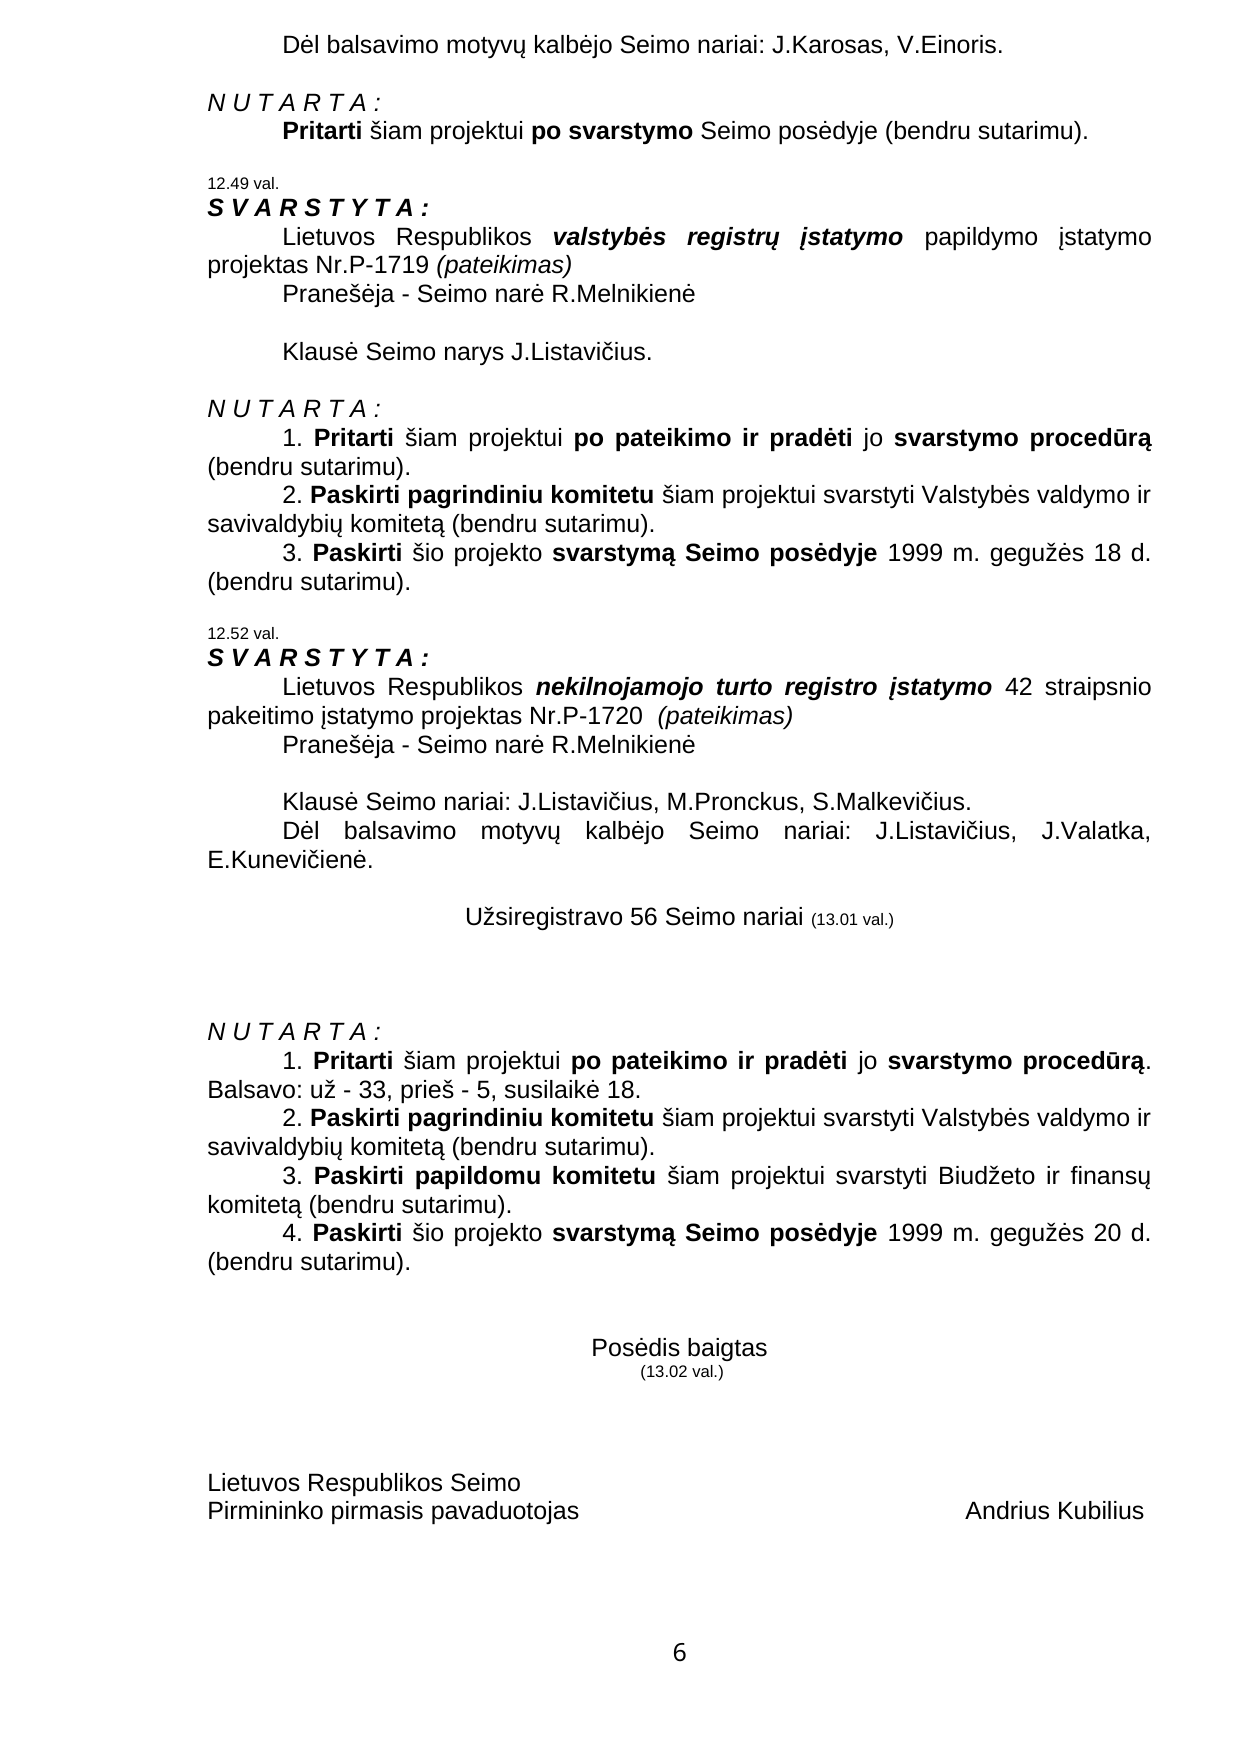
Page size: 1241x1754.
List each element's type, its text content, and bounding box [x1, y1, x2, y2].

text Pranešėja - Seimo narė R.Melnikienė [207, 279, 1152, 308]
text N U T A R T A : [207, 394, 1152, 423]
text 12.52 val. [207, 624, 1152, 643]
text Klausė Seimo narys J.Listavičius. [207, 337, 1152, 365]
text 4. Paskirti šio projekto svarstymą Seimo posėdyje 1999 m. gegužės 20 d. (bendru sutarimu). [207, 1218, 1152, 1276]
text Pirmininko pirmasis pavaduotojas Andrius Kubilius [207, 1496, 1152, 1525]
text Lietuvos Respublikos nekilnojamojo turto registro įstatymo 42 straipsnio pakeitimo įstatymo projektas Nr.P-1720 (pateikimas) [207, 672, 1152, 729]
text Dėl balsavimo motyvų kalbėjo Seimo nariai: J.Karosas, V.Einoris. [207, 30, 1152, 59]
text N U T A R T A : [207, 1017, 1152, 1046]
text S V A R S T Y T A : [207, 193, 1152, 222]
text 1. Pritarti šiam projektui po pateikimo ir pradėti jo svarstymo procedūrą. Balsavo: už - 33, prieš - 5, susilaikė 18. [207, 1046, 1152, 1103]
text Pranešėja - Seimo narė R.Melnikienė [207, 729, 1152, 758]
text 12.49 val. [207, 174, 1152, 193]
text Posėdis baigtas [207, 1333, 1152, 1362]
text 3. Paskirti šio projekto svarstymą Seimo posėdyje 1999 m. gegužės 18 d. (bendru sutarimu). [207, 538, 1152, 595]
text 2. Paskirti pagrindiniu komitetu šiam projektui svarstyti Valstybės valdymo ir savivaldybių komitetą (bendru sutarimu). [207, 1103, 1152, 1161]
text Užsiregistravo 56 Seimo nariai (13.01 val.) [207, 902, 1152, 931]
text Klausė Seimo nariai: J.Listavičius, M.Pronckus, S.Malkevičius. [207, 787, 1152, 816]
text 1. Pritarti šiam projektui po pateikimo ir pradėti jo svarstymo procedūrą (bendru sutarimu). [207, 423, 1152, 480]
text Lietuvos Respublikos Seimo [207, 1467, 1152, 1496]
text (13.02 val.) [207, 1362, 1152, 1381]
text 2. Paskirti pagrindiniu komitetu šiam projektui svarstyti Valstybės valdymo ir savivaldybių komitetą (bendru sutarimu). [207, 480, 1152, 538]
text 3. Paskirti papildomu komitetu šiam projektui svarstyti Biudžeto ir finansų komitetą (bendru sutarimu). [207, 1161, 1152, 1218]
text Pritarti šiam projektui po svarstymo Seimo posėdyje (bendru sutarimu). [207, 116, 1152, 145]
text S V A R S T Y T A : [207, 643, 1152, 672]
text Dėl balsavimo motyvų kalbėjo Seimo nariai: J.Listavičius, J.Valatka, E.Kunevičienė. [207, 816, 1152, 873]
text Lietuvos Respublikos valstybės registrų įstatymo papildymo įstatymo projektas Nr.P-1719 (pateikimas) [207, 222, 1152, 279]
text N U T A R T A : [207, 87, 1152, 116]
